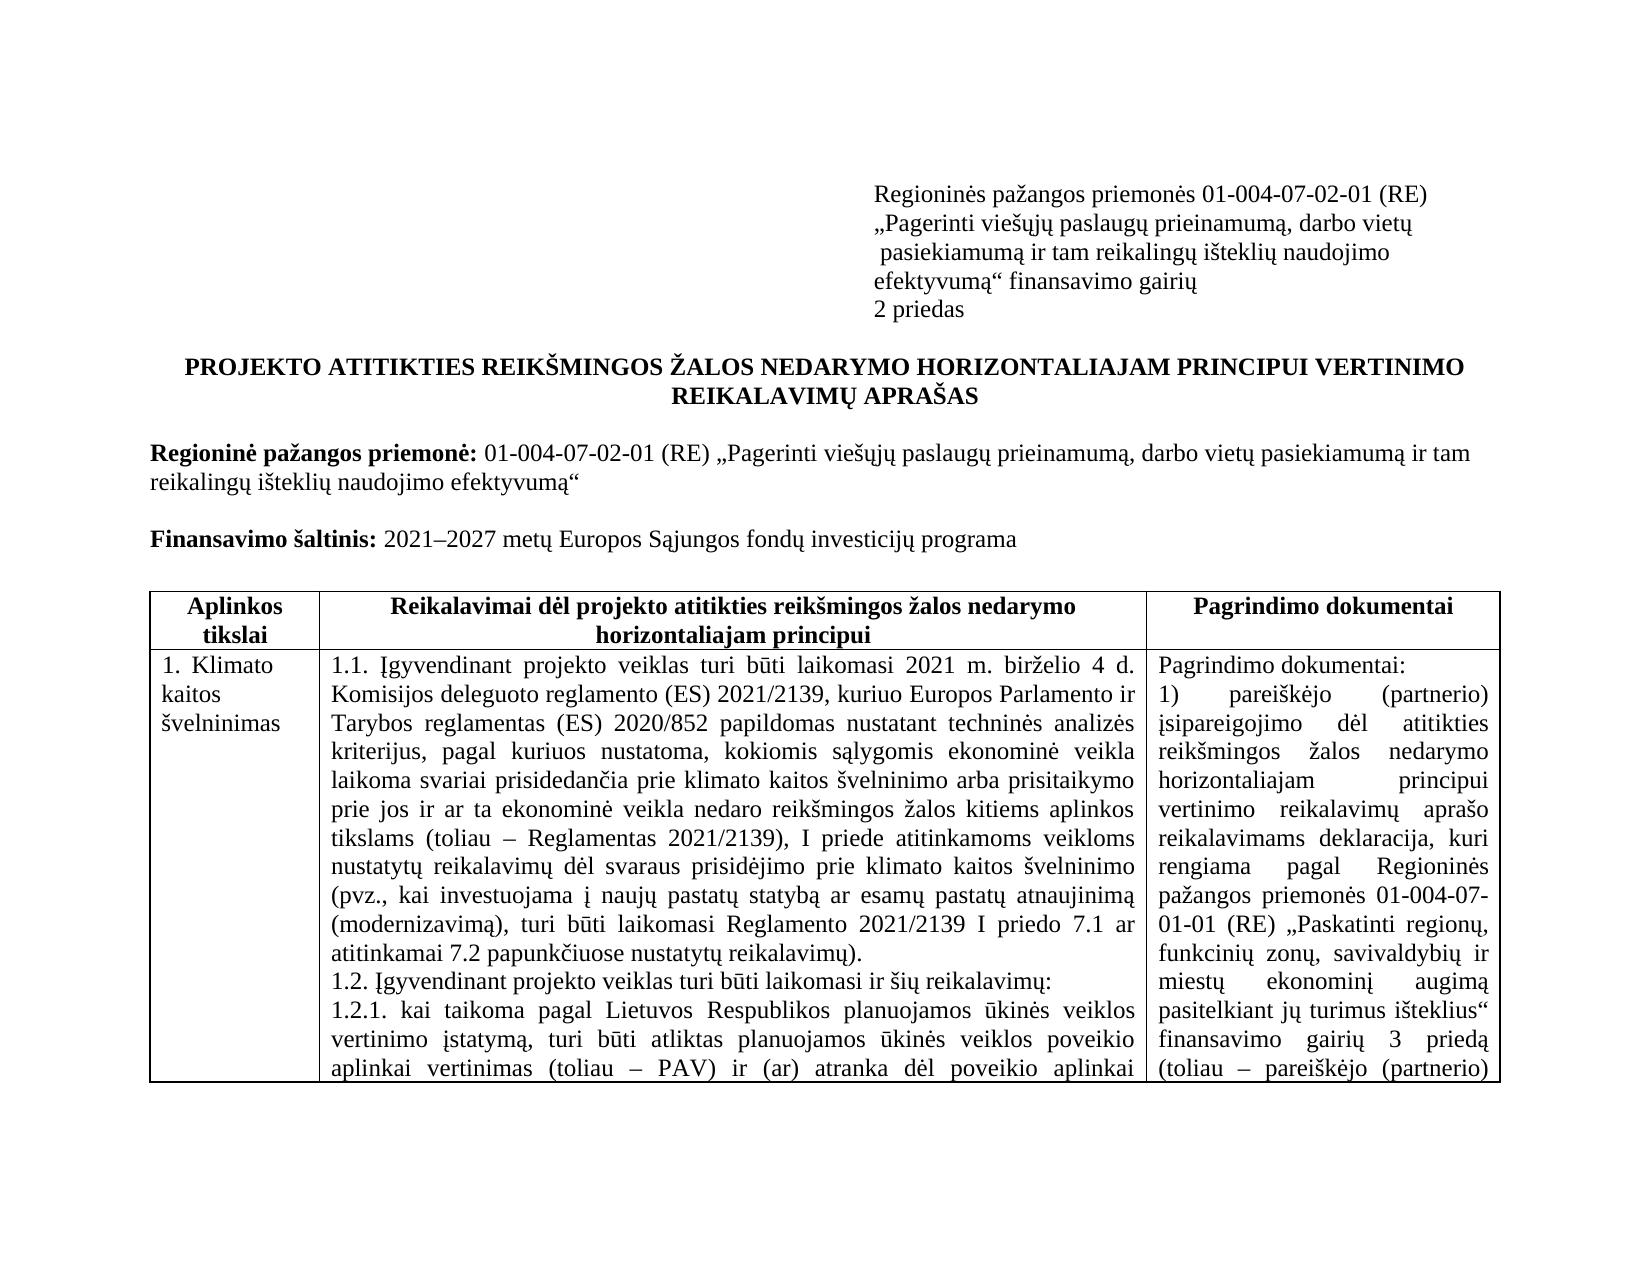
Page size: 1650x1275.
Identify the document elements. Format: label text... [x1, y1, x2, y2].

table_cell 1.1. Įgyvendinant projekto veiklas turi būti laikomasi 2021 m. birželio 4 d. Komisijos deleguoto reglamento (ES) 2021/2139, kuriuo Europos Parlamento ir Tarybos reglamentas (ES) 2020/852 papildomas nustatant techninės analizės kriterijus, pagal kuriuos nustatoma, kokiomis sąlygomis ekonominė veikla laikoma svariai prisidedančia prie klimato kaitos švelninimo arba prisitaikymo prie jos ir ar ta ekonominė veikla nedaro reikšmingos žalos kitiems aplinkos tikslams (toliau – Reglamentas 2021/2139), I priede atitinkamoms veikloms nustatytų reikalavimų dėl svaraus prisidėjimo prie klimato kaitos švelninimo (pvz., kai investuojama į naujų pastatų statybą ar esamų pastatų atnaujinimą (modernizavimą), turi būti laikomasi Reglamento 2021/2139 I priedo 7.1 ar atitinkamai 7.2 papunkčiuose nustatytų reikalavimų). 1.2. Įgyvendinant projekto veiklas turi būti laikomasi ir šių reikalavimų: 1.2.1. kai taikoma pagal Lietuvos Respublikos planuojamos ūkinės veiklos vertinimo įstatymą, turi būti atliktas planuojamos ūkinės veiklos poveikio aplinkai vertinimas (toliau – PAV) ir (ar) atranka dėl poveikio aplinkai [320, 650, 1146, 1081]
text efektyvumą“ finansavimo gairių [873, 266, 1500, 294]
text „Pagerinti viešųjų paslaugų prieinamumą, darbo vietų [873, 208, 1500, 237]
table_header Pagrindimo dokumentai [1147, 592, 1499, 649]
text Regioninė pažangos priemonė: 01-004-07-02-01 (RE) „Pagerinti viešųjų paslaugų prieinamumą, darbo vietų pasiekiamumą ir tam reikalingų išteklių naudojimo efektyvumą“ [150, 438, 1500, 496]
table_cell Pagrindimo dokumentai: 1) pareiškėjo (partnerio) įsipareigojimo dėl atitikties reikšmingos žalos nedarymo horizontaliajam principui vertinimo reikalavimų aprašo reikalavimams deklaracija, kuri rengiama pagal Regioninės pažangos priemonės 01-004-07-01-01 (RE) „Paskatinti regionų, funkcinių zonų, savivaldybių ir miestų ekonominį augimą pasitelkiant jų turimus išteklius“ finansavimo gairių 3 priedą (toliau – pareiškėjo (partnerio) [1147, 650, 1499, 1081]
text Finansavimo šaltinis: 2021–2027 metų Europos Sąjungos fondų investicijų programa [150, 524, 1500, 553]
text Regioninės pažangos priemonės 01-004-07-02-01 (RE) [162, 179, 1500, 208]
text pasiekiamumą ir tam reikalingų išteklių naudojimo [873, 237, 1500, 266]
table_header Reikalavimai dėl projekto atitikties reikšmingos žalos nedarymo horizontaliajam principui [320, 592, 1146, 649]
table_header Aplinkos tikslai [151, 592, 319, 649]
table_cell 1. Klimato kaitos švelninimas [151, 650, 319, 1081]
text PROJEKTO ATITIKTIES REIKŠMINGOS ŽALOS NEDARYMO HORIZONTALIAJAM PRINCIPUI VERTINIMO REIKALAVIMŲ APRAŠAS [150, 352, 1500, 409]
text 2 priedas [162, 294, 1500, 323]
